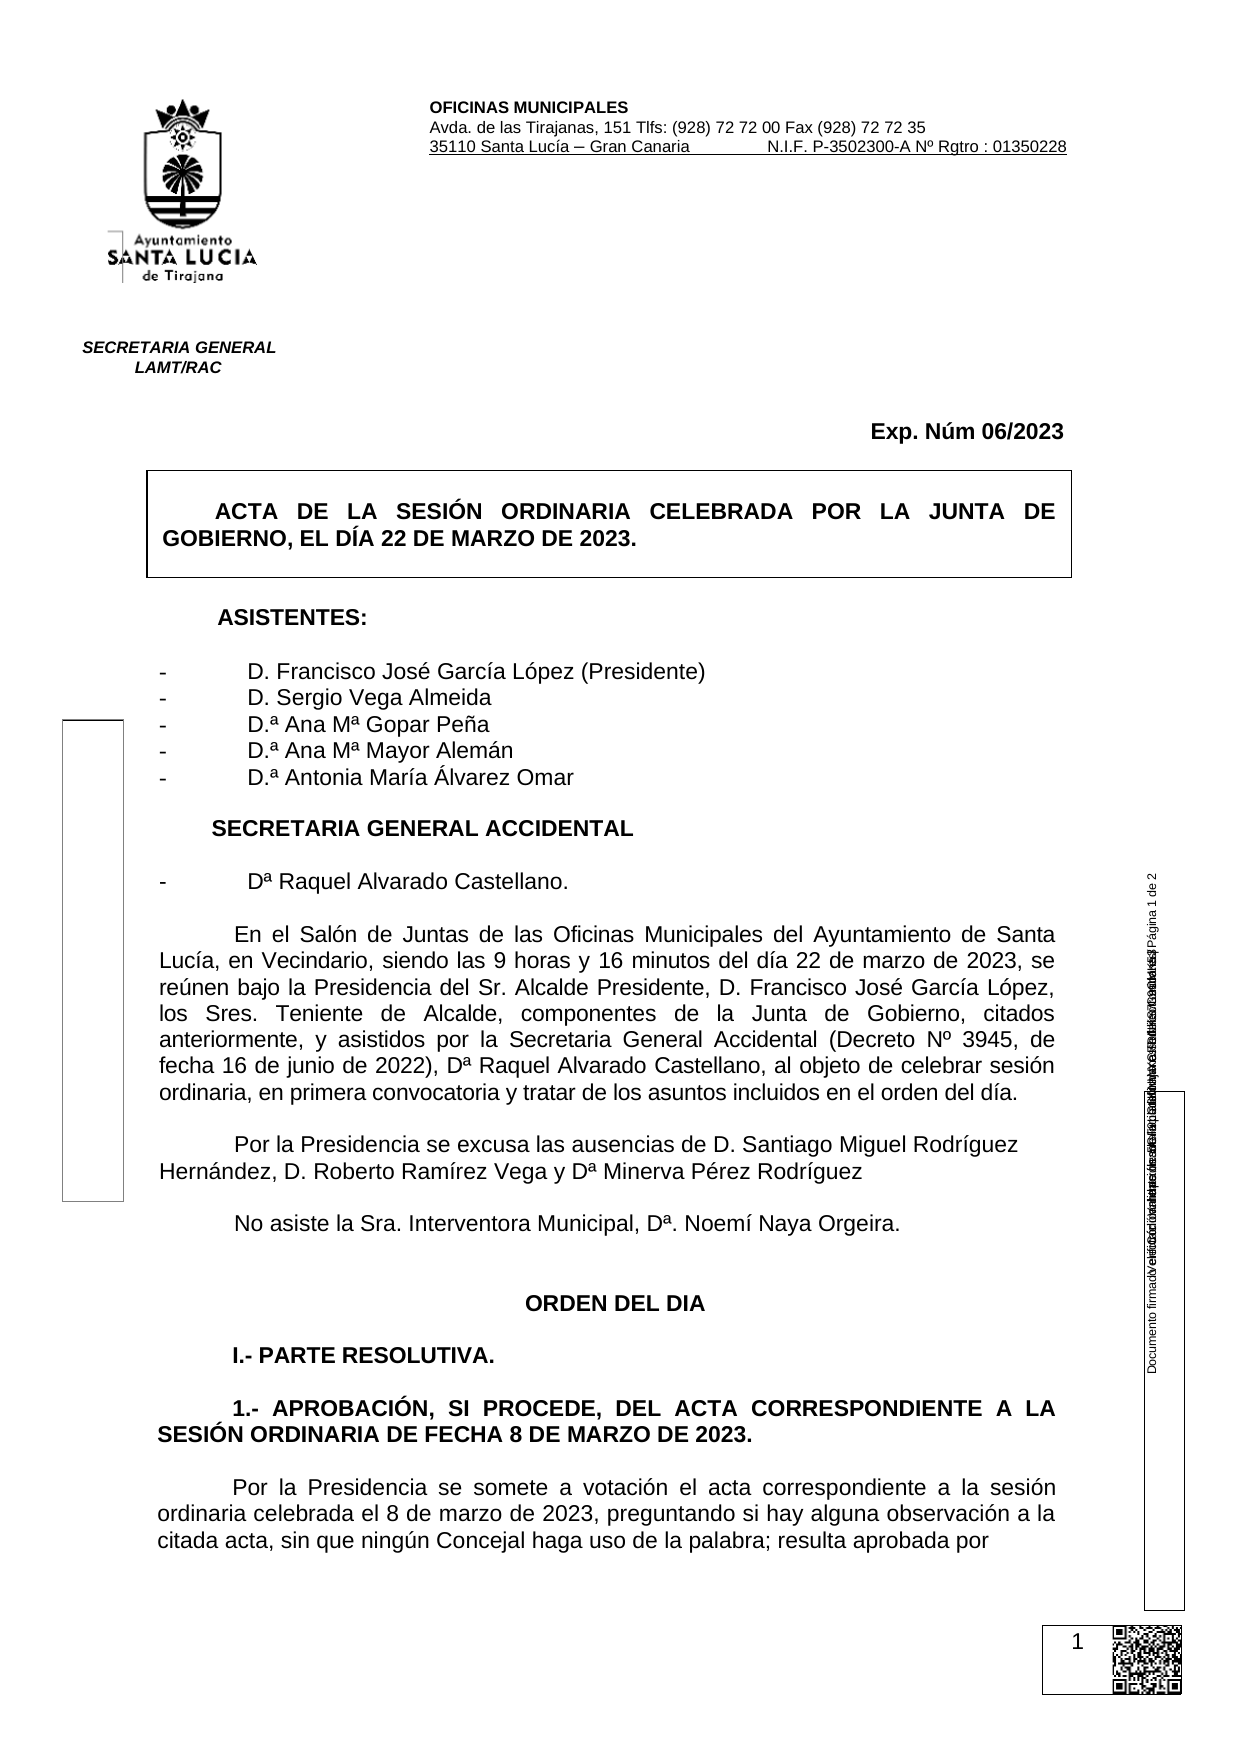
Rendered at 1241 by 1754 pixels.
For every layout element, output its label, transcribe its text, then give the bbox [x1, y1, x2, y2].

text 1.- APROBACIÓN, SI PROCEDE, DEL ACTA CORRESPONDIENTE A LA SESIÓN ORDINARIA DE FECHA 8 DE MARZO DE 2023. [157, 1395, 1056, 1448]
table_header OFICINAS MUNICIPALES Avda. de las Tirajanas, 151 Tlfs: (928) 72 72 00 Fax (928) 72 72 35 35110 Santa Lucía – Gran Canaria N.I.F. P-3502300-A Nº Rgtro : 01350228 [257, 98, 1072, 286]
text [82, 763, 123, 791]
text Exp. Núm 06/2023 [82, 419, 1064, 445]
text - Dª Raquel Alvarado Castellano. [124, 868, 1071, 894]
text [82, 737, 123, 763]
text SECRETARIA GENERAL ACCIDENTAL [134, 816, 1071, 842]
text No asiste la Sra. Interventora Municipal, Dª. Noemí Naya Orgeira. [157, 1210, 1071, 1237]
text I.- PARTE RESOLUTIVA. [232, 1343, 1071, 1369]
text [82, 868, 123, 894]
text ORDEN DEL DIA [82, 1290, 1071, 1317]
text Por la Presidencia se excusa las ausencias de D. Santiago Miguel Rodríguez Hernández, D. Roberto Ramírez Vega y Dª Minerva Pérez Rodríguez [124, 1131, 1034, 1184]
text - D.ª Ana Mª Mayor Alemán [124, 737, 1071, 763]
text - D. Francisco José García López (Presidente) [82, 658, 1071, 685]
picture [107, 99, 257, 283]
text ACTA DE LA SESIÓN ORDINARIA CELEBRADA POR LA JUNTA DE GOBIERNO, EL DÍA 22 DE MARZO DE 2023. [148, 471, 1071, 577]
text - D.ª Ana Mª Gopar Peña [82, 711, 1071, 737]
text ASISTENTES: [217, 605, 1071, 631]
text Por la Presidencia se somete a votación el acta correspondiente a la sesión ordinaria celebrada el 8 de marzo de 2023, preguntando si hay alguna observación a la citada acta, sin que ningún Concejal haga uso de la palabra; resulta aprobada por [157, 1474, 1056, 1553]
text - D.ª Antonia María Álvarez Omar [124, 763, 1071, 791]
text - D. Sergio Vega Almeida [82, 685, 1071, 711]
table_header [82, 98, 257, 286]
picture [1112, 1626, 1181, 1694]
text En el Salón de Juntas de las Oficinas Municipales del Ayuntamiento de Santa Lucía, en Vecindario, siendo las 9 horas y 16 minutos del día 22 de marzo de 2023, se reúnen bajo la Presidencia del Sr. Alcalde Presidente, D. Francisco José García López, los Sres. Teniente de Alcalde, componentes de la Junta de Gobierno, citados anteriormente, y asistidos por la Secretaria General Accidental (Decreto Nº 3945, de fecha 16 de junio de 2022), Dª Raquel Alvarado Castellano, al objeto de celebrar sesión ordinaria, en primera convocatoria y tratar de los asuntos incluidos en el orden del día. [124, 922, 1056, 1105]
table_header 1 [1043, 1626, 1112, 1694]
text SECRETARIA GENERAL LAMT/RAC [82, 338, 1071, 377]
